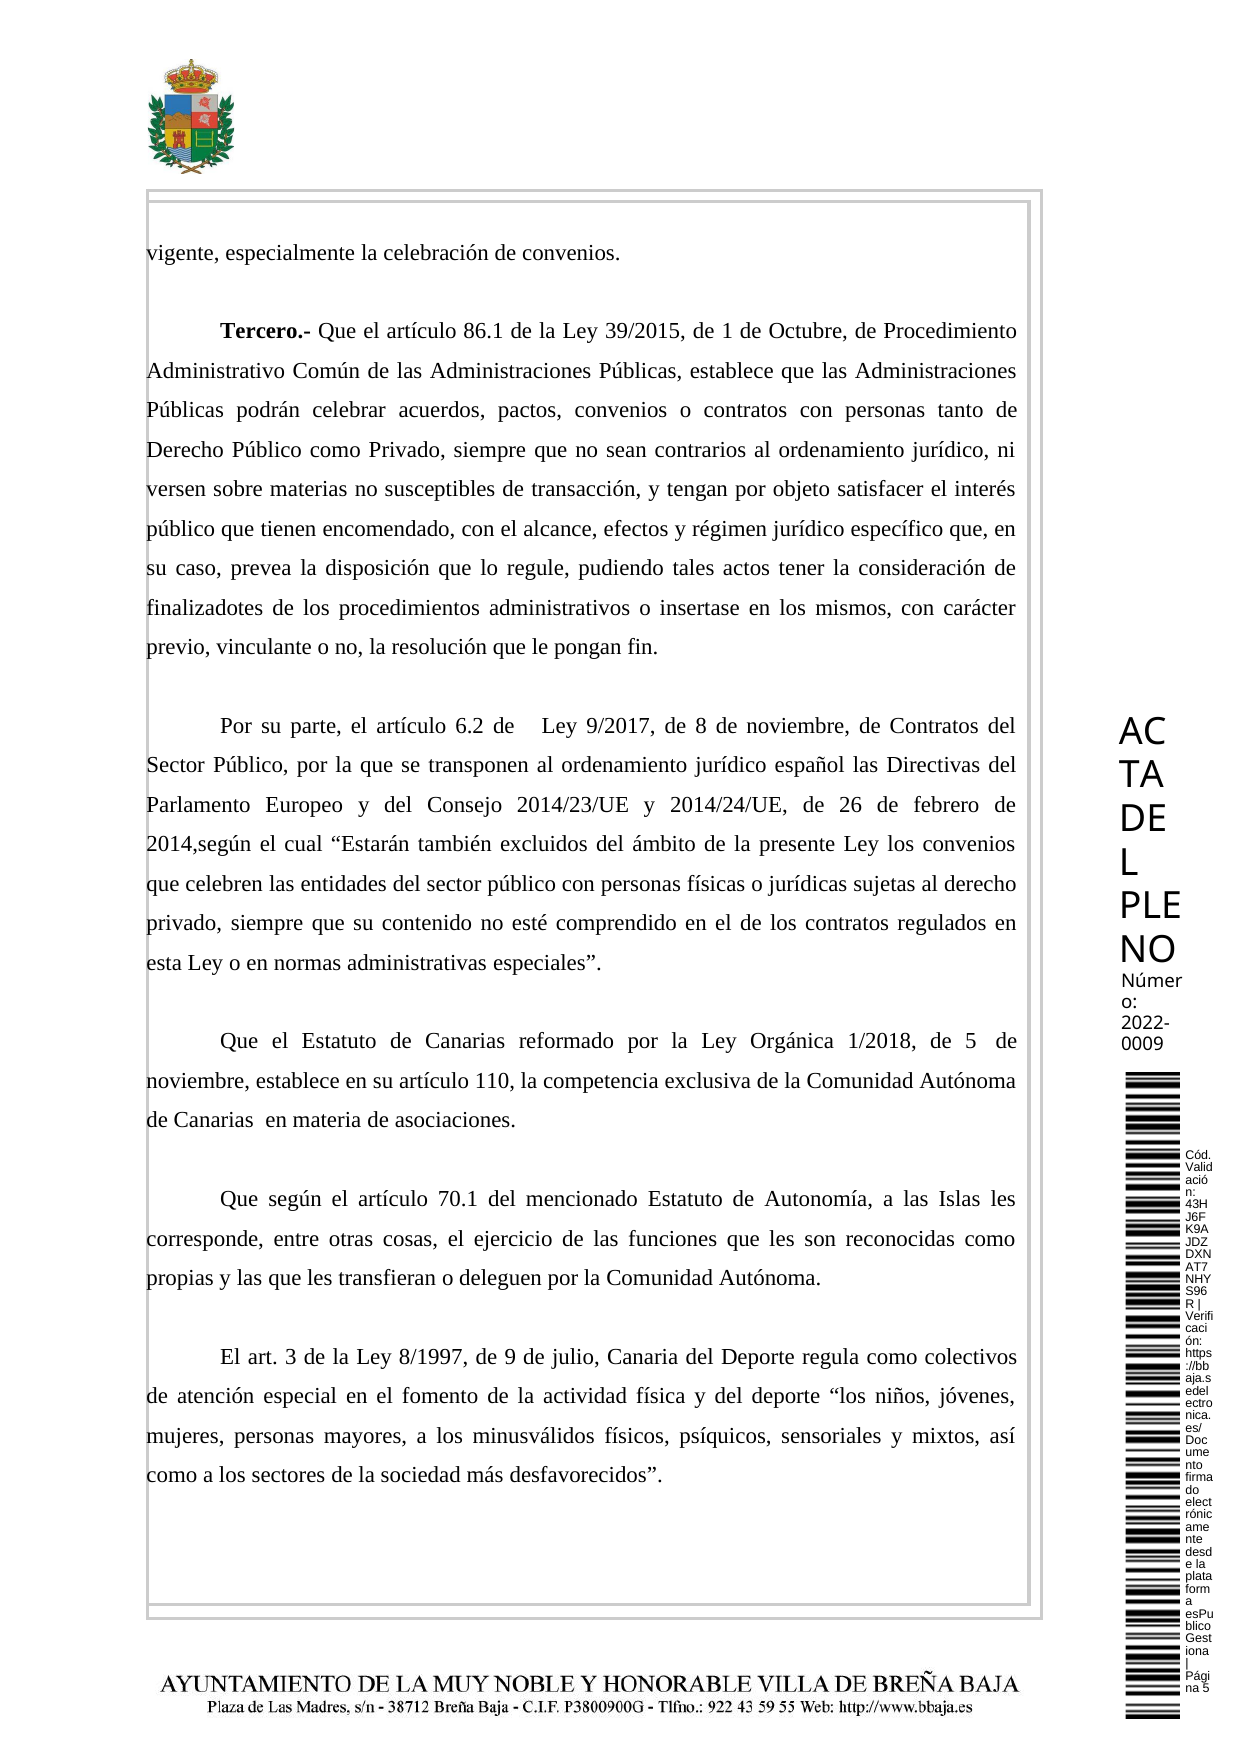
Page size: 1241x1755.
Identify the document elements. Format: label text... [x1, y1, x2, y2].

text Que según el artículo 70.1 del mencionado Estatuto de Autonomía, a las Islas les corresponde, entre otras cosas, el ejercicio de las funciones que les son reconocidas como propias y las que les transfieran o deleguen por la Comunidad Autónoma. [149, 1185, 1017, 1290]
text [1117, 707, 1186, 1054]
text Tercero.- Que el artículo 86.1 de la Ley 39/2015, de 1 de Octubre, de Procedimiento Administrativo Común de las Administraciones Públicas, establece que las Administraciones Públicas podrán celebrar acuerdos, pactos, convenios o contratos con personas tanto de Derecho Público como Privado, siempre que no sean contrarios al ordenamiento jurídico, ni versen sobre materias no susceptibles de transacción, y tengan por objeto satisfacer el interés público que tienen encomendado, con el alcance, efectos y régimen jurídico específico que, en su caso, prevea la disposición que lo regule, pudiendo tales actos tener la consideración de finalizadotes de los procedimientos administrativos o insertase en los mismos, con carácter previo, vinculante o no, la resolución que le pongan fin. [149, 317, 1017, 660]
text [1043, 238, 1191, 265]
text El art. 3 de la Ley 8/1997, de 9 de julio, Canaria del Deporte regula como colectivos de atención especial en el fomento de la actividad física y del deporte “los niños, jóvenes, mujeres, personas mayores, a los minusválidos físicos, psíquicos, sensoriales y mixtos, así como a los sectores de la sociedad más desfavorecidos”. [149, 1343, 1017, 1488]
text Número: 2022-0009 Fecha: 09/01/2023 [1121, 971, 1186, 1054]
text Cód. Validación: 43HJ6FK9AJDZDXNAT7NHYS96R | Verificación: https://bbaja.sedelectronica.es/ Documento firmado electrónicamente desde la plataforma esPublico Gestiona | Página 5 de 12 [1185, 1150, 1214, 1693]
text ACTA DEL PLENO [1119, 709, 1186, 971]
text Que el Estatuto de Canarias reformado por la Ley Orgánica 1/2018, de 5 de noviembre, establece en su artículo 110, la competencia exclusiva de la Comunidad Autónoma de Canarias en materia de asociaciones. [149, 1027, 1018, 1133]
text Por su parte, el artículo 6.2 de Ley 9/2017, de 8 de noviembre, de Contratos del Sector Público, por la que se transponen al ordenamiento jurídico español las Directivas del Parlamento Europeo y del Consejo 2014/23/UE y 2014/24/UE, de 26 de febrero de 2014,según el cual “Estarán también excluidos del ámbito de la presente Ley los convenios que celebren las entidades del sector público con personas físicas o jurídicas sujetas al derecho privado, siempre que su contenido no esté comprendido en el de los contratos regulados en esta Ley o en normas administrativas especiales”. [149, 712, 1018, 975]
text vigente, especialmente la celebración de convenios. [149, 238, 1027, 265]
